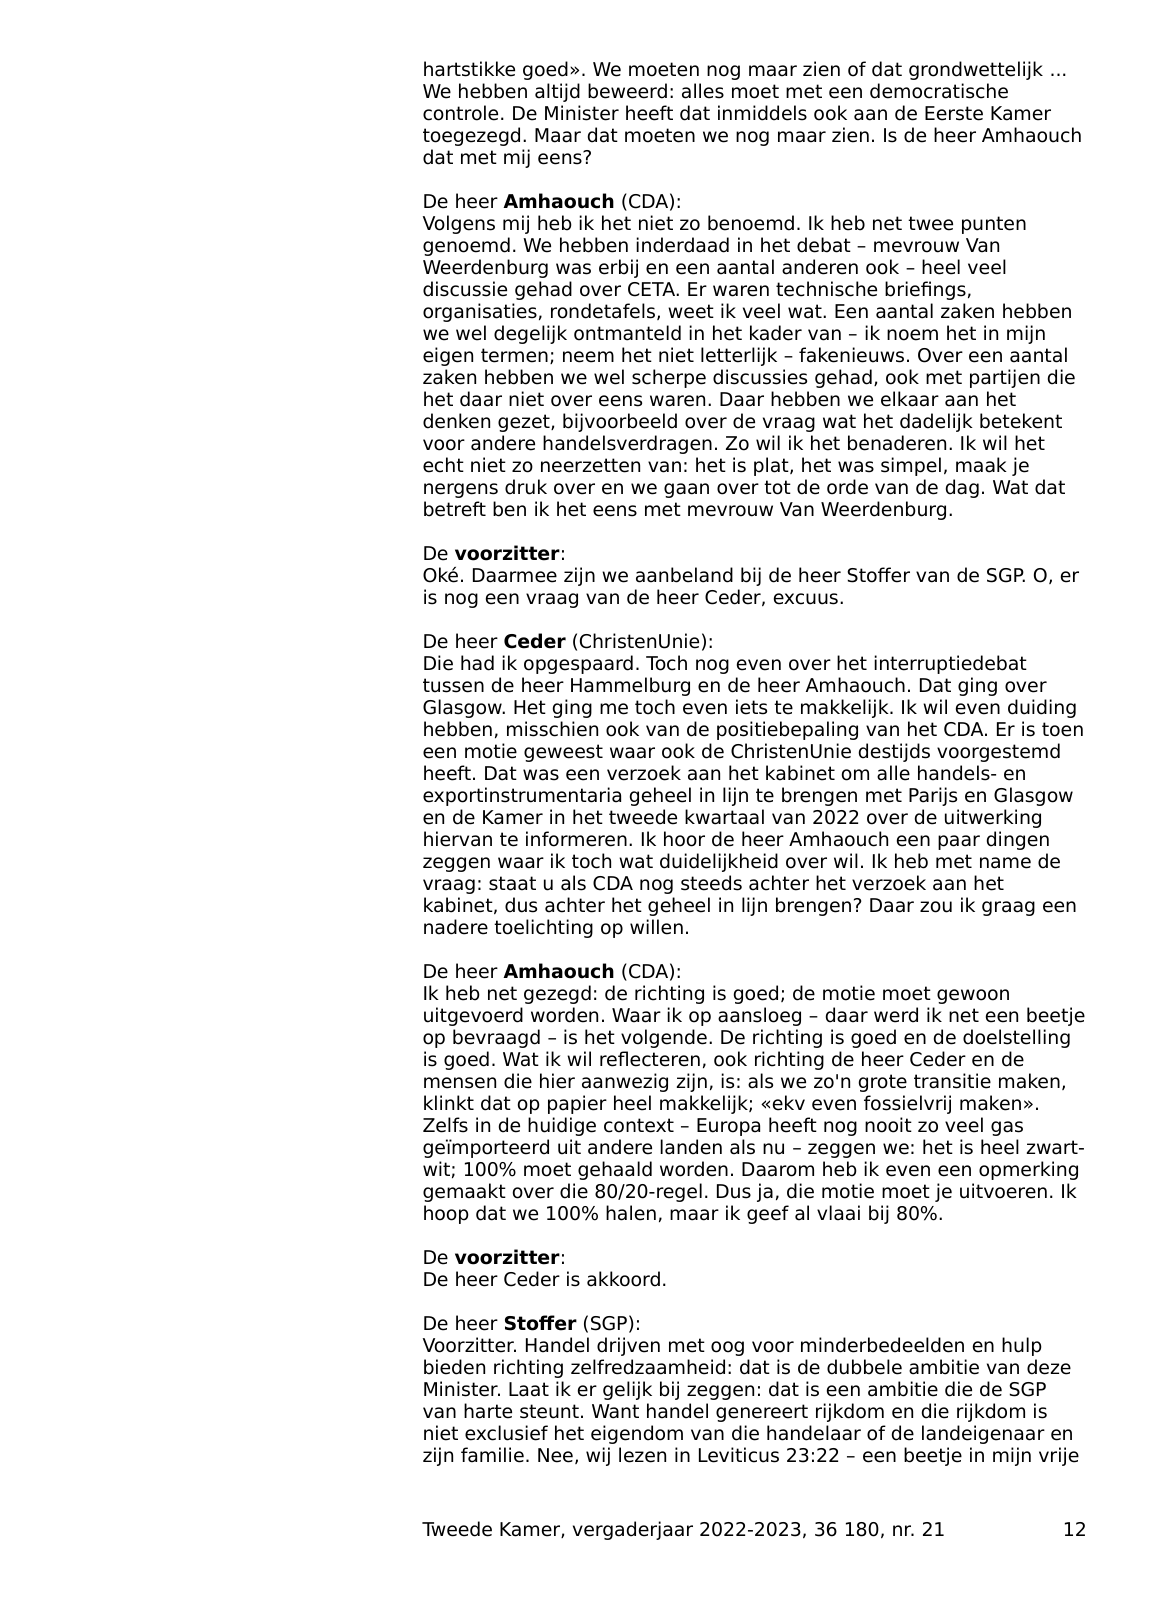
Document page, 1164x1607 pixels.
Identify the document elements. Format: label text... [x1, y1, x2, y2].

text Ik heb net gezegd: de richting is goed; de motie moet gewoon uitgevoerd worden. Waar ik op aansloeg – daar werd ik net een beetje op bevraagd – is het volgende. De richting is goed en de doelstelling is goed. Wat ik wil reflecteren, ook richting de heer Ceder en de mensen die hier aanwezig zijn, is: als we zo'n grote transitie maken, klinkt dat op papier heel makkelijk; «ekv even fossielvrij maken». Zelfs in de huidige context – Europa heeft nog nooit zo veel gas geïmporteerd uit andere landen als nu – zeggen we: het is heel zwart-wit; 100% moet gehaald worden. Daarom heb ik even een opmerking gemaakt over die 80/20-regel. Dus ja, die motie moet je uitvoeren. Ik hoop dat we 100% halen, maar ik geef al vlaai bij 80%. [422, 983, 1087, 1225]
text Voorzitter. Handel drijven met oog voor minderbedeelden en hulp bieden richting zelfredzaamheid: dat is de dubbele ambitie van deze Minister. Laat ik er gelijk bij zeggen: dat is een ambitie die de SGP van harte steunt. Want handel genereert rijkdom en die rijkdom is niet exclusief het eigendom van die handelaar of de landeigenaar en zijn familie. Nee, wij lezen in Leviticus 23:22 – een beetje in mijn vrije [422, 1335, 1087, 1467]
text Volgens mij heb ik het niet zo benoemd. Ik heb net twee punten genoemd. We hebben inderdaad in het debat – mevrouw Van Weerdenburg was erbij en een aantal anderen ook – heel veel discussie gehad over CETA. Er waren technische briefings, organisaties, rondetafels, weet ik veel wat. Een aantal zaken hebben we wel degelijk ontmanteld in het kader van – ik noem het in mijn eigen termen; neem het niet letterlijk – fakenieuws. Over een aantal zaken hebben we wel scherpe discussies gehad, ook met partijen die het daar niet over eens waren. Daar hebben we elkaar aan het denken gezet, bijvoorbeeld over de vraag wat het dadelijk betekent voor andere handelsverdragen. Zo wil ik het benaderen. Ik wil het echt niet zo neerzetten van: het is plat, het was simpel, maak je nergens druk over en we gaan over tot de orde van de dag. Wat dat betreft ben ik het eens met mevrouw Van Weerdenburg. [422, 213, 1087, 521]
text Oké. Daarmee zijn we aanbeland bij de heer Stoffer van de SGP. O, er is nog een vraag van de heer Ceder, excuus. [422, 565, 1087, 609]
text hartstikke goed». We moeten nog maar zien of dat grondwettelijk ... We hebben altijd beweerd: alles moet met een democratische controle. De Minister heeft dat inmiddels ook aan de Eerste Kamer toegezegd. Maar dat moeten we nog maar zien. Is de heer Amhaouch dat met mij eens? [422, 59, 1087, 169]
text De heer Stoffer (SGP): [422, 1313, 1087, 1335]
text De heer Amhaouch (CDA): [422, 191, 1087, 213]
text Die had ik opgespaard. Toch nog even over het interruptiedebat tussen de heer Hammelburg en de heer Amhaouch. Dat ging over Glasgow. Het ging me toch even iets te makkelijk. Ik wil even duiding hebben, misschien ook van de positiebepaling van het CDA. Er is toen een motie geweest waar ook de ChristenUnie destijds voorgestemd heeft. Dat was een verzoek aan het kabinet om alle handels- en exportinstrumentaria geheel in lijn te brengen met Parijs en Glasgow en de Kamer in het tweede kwartaal van 2022 over de uitwerking hiervan te informeren. Ik hoor de heer Amhaouch een paar dingen zeggen waar ik toch wat duidelijkheid over wil. Ik heb met name de vraag: staat u als CDA nog steeds achter het verzoek aan het kabinet, dus achter het geheel in lijn brengen? Daar zou ik graag een nadere toelichting op willen. [422, 653, 1087, 939]
text De voorzitter: [422, 1247, 1087, 1269]
text De heer Amhaouch (CDA): [422, 961, 1087, 983]
text De heer Ceder is akkoord. [422, 1269, 1087, 1291]
text De voorzitter: [422, 543, 1087, 565]
text De heer Ceder (ChristenUnie): [422, 631, 1087, 653]
